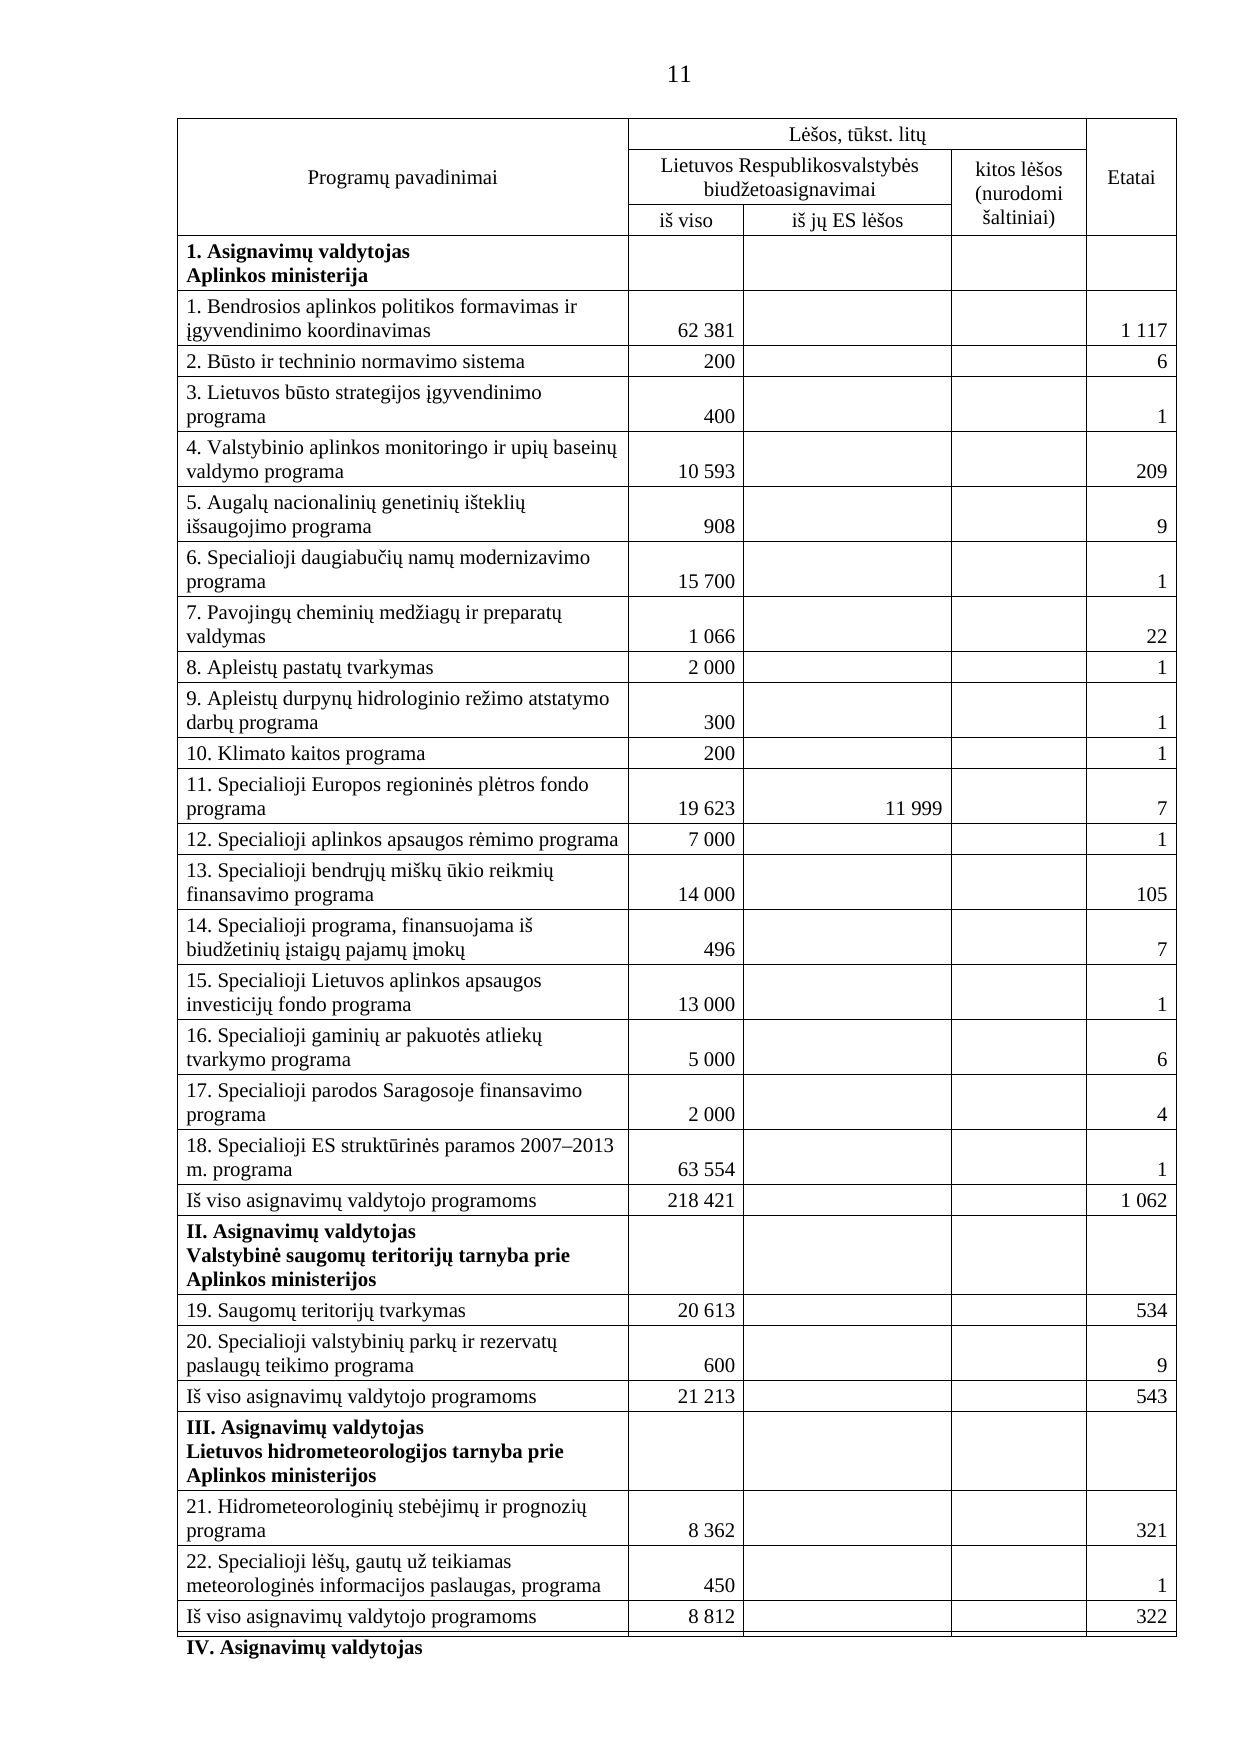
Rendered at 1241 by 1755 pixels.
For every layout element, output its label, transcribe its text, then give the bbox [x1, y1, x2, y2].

table_cell 1 [1087, 965, 1176, 1019]
table_cell 1 [1087, 738, 1176, 768]
table_cell [744, 432, 951, 486]
table_cell 8 362 [629, 1491, 743, 1545]
table_cell 22. Specialioji lėšų, gautų už teikiamas meteorologinės informacijos paslaugas, programa [178, 1546, 628, 1600]
table_cell [1087, 1632, 1176, 1636]
table_cell [1177, 1325, 1181, 1380]
table_cell [1087, 1412, 1176, 1490]
table_cell [952, 1295, 1086, 1325]
table_cell 6 [1087, 346, 1176, 376]
table_cell 543 [1087, 1381, 1176, 1411]
table_cell 17. Specialioji parodos Saragosoje finansavimo programa [178, 1075, 628, 1129]
table_cell [1177, 1545, 1181, 1600]
table_cell [629, 1412, 743, 1490]
table_cell 1 [1087, 652, 1176, 682]
table_cell [952, 1130, 1086, 1184]
table_cell 19 623 [629, 769, 743, 823]
table_cell 63 554 [629, 1130, 743, 1184]
table_cell 14 000 [629, 855, 743, 909]
table_cell 5 000 [629, 1020, 743, 1074]
table_cell 14. Specialioji programa, finansuojama iš biudžetinių įstaigų pajamų įmokų [178, 910, 628, 964]
table_cell 496 [629, 910, 743, 964]
table_cell [1087, 1216, 1176, 1294]
table_cell [1177, 1380, 1181, 1411]
table_cell [952, 652, 1086, 682]
table_cell 62 381 [629, 291, 743, 345]
table_cell 7 [1087, 910, 1176, 964]
table_cell 1 [1087, 683, 1176, 737]
table_cell [1177, 486, 1181, 541]
table_cell [952, 965, 1086, 1019]
table_cell [952, 432, 1086, 486]
table_cell 908 [629, 487, 743, 541]
table_cell [1177, 1019, 1181, 1074]
table_cell Iš viso asignavimų valdytojo programoms [178, 1381, 628, 1411]
table_cell [744, 652, 951, 682]
table_cell 322 [1087, 1601, 1176, 1631]
table_cell [952, 377, 1086, 431]
table_cell iš viso [629, 205, 743, 235]
table_cell [1177, 290, 1181, 345]
table_cell 20 613 [629, 1295, 743, 1325]
table_cell 7. Pavojingų cheminių medžiagų ir preparatų valdymas [178, 597, 628, 651]
table_cell 218 421 [629, 1185, 743, 1215]
table_cell 200 [629, 346, 743, 376]
table_cell 13. Specialioji bendrųjų miškų ūkio reikmių finansavimo programa [178, 855, 628, 909]
table_cell [744, 291, 951, 345]
table_cell [952, 683, 1086, 737]
table_cell 10 593 [629, 432, 743, 486]
table_cell 8 812 [629, 1601, 743, 1631]
table_cell [1177, 1215, 1181, 1294]
table_cell [1177, 1600, 1181, 1631]
table_cell [952, 1412, 1086, 1490]
table_cell 1 [1087, 824, 1176, 854]
table_cell [1087, 236, 1176, 290]
table_cell [744, 855, 951, 909]
table_cell [952, 824, 1086, 854]
table_cell 1 [1087, 1130, 1176, 1184]
table_cell 1 062 [1087, 1185, 1176, 1215]
table_cell 209 [1087, 432, 1176, 486]
table_cell [952, 291, 1086, 345]
table_cell [744, 487, 951, 541]
table_cell [744, 1185, 951, 1215]
table_cell 22 [1087, 597, 1176, 651]
table_header Programų pavadinimai [178, 119, 628, 235]
table_cell 19. Saugomų teritorijų tvarkymas [178, 1295, 628, 1325]
table_cell [952, 1075, 1086, 1129]
table_cell [744, 1075, 951, 1129]
table_cell 1. Bendrosios aplinkos politikos formavimas ir įgyvendinimo koordinavimas [178, 291, 628, 345]
table_cell 1 [1087, 1546, 1176, 1600]
table_cell [744, 683, 951, 737]
table_cell kitos lėšos (nurodomi šaltiniai) [952, 150, 1086, 235]
table_cell 15. Specialioji Lietuvos aplinkos apsaugos investicijų fondo programa [178, 965, 628, 1019]
table_cell [744, 1601, 951, 1631]
table_cell 3. Lietuvos būsto strategijos įgyvendinimo programa [178, 377, 628, 431]
table_cell [952, 738, 1086, 768]
table_cell 8. Apleistų pastatų tvarkymas [178, 652, 628, 682]
table_cell 1 [1087, 542, 1176, 596]
table_cell 7 000 [629, 824, 743, 854]
table_cell [952, 597, 1086, 651]
table_cell 1 117 [1087, 291, 1176, 345]
table_cell [952, 1632, 1086, 1636]
table_cell [1177, 651, 1181, 682]
table_cell 20. Specialioji valstybinių parkų ir rezervatų paslaugų teikimo programa [178, 1326, 628, 1380]
table_cell [952, 769, 1086, 823]
table_cell 4 [1087, 1075, 1176, 1129]
table_cell [744, 1326, 951, 1380]
table_cell [744, 1216, 951, 1294]
table_cell 450 [629, 1546, 743, 1600]
table_cell [952, 855, 1086, 909]
table_cell [1177, 823, 1181, 854]
table_cell [744, 738, 951, 768]
table_cell 7 [1087, 769, 1176, 823]
table_cell [952, 1020, 1086, 1074]
table_cell 16. Specialioji gaminių ar pakuotės atliekų tvarkymo programa [178, 1020, 628, 1074]
table_cell [744, 965, 951, 1019]
table_cell [1177, 235, 1181, 290]
table_cell 6 [1087, 1020, 1176, 1074]
table_cell 1. Asignavimų valdytojas Aplinkos ministerija [178, 236, 628, 290]
table_cell 2 000 [629, 652, 743, 682]
table_cell [1177, 737, 1181, 768]
table_cell [744, 824, 951, 854]
table_cell [744, 542, 951, 596]
table_cell 13 000 [629, 965, 743, 1019]
table_cell Iš viso asignavimų valdytojo programoms [178, 1185, 628, 1215]
table_cell [744, 1546, 951, 1600]
table_cell [744, 377, 951, 431]
table_cell 600 [629, 1326, 743, 1380]
table_cell 534 [1087, 1295, 1176, 1325]
table_cell [1177, 1074, 1181, 1129]
table_cell [744, 1381, 951, 1411]
table_cell 2 000 [629, 1075, 743, 1129]
table_cell Iš viso asignavimų valdytojo programoms [178, 1601, 628, 1631]
table_cell 6. Specialioji daugiabučių namų modernizavimo programa [178, 542, 628, 596]
table_header Etatai [1087, 119, 1176, 235]
table_header Lėšos, tūkst. litų [629, 119, 1086, 149]
table_cell [952, 1381, 1086, 1411]
table_cell 4. Valstybinio aplinkos monitoringo ir upių baseinų valdymo programa [178, 432, 628, 486]
table_cell [1177, 909, 1181, 964]
table_cell 9. Apleistų durpynų hidrologinio režimo atstatymo darbų programa [178, 683, 628, 737]
table_cell 15 700 [629, 542, 743, 596]
table_cell 5. Augalų nacionalinių genetinių išteklių išsaugojimo programa [178, 487, 628, 541]
table_cell [1177, 541, 1181, 596]
table_cell [1177, 1129, 1181, 1184]
table_cell [1177, 964, 1181, 1019]
table_cell 10. Klimato kaitos programa [178, 738, 628, 768]
table_cell [744, 1412, 951, 1490]
table_cell [952, 1326, 1086, 1380]
table_cell 9 [1087, 487, 1176, 541]
table_cell 400 [629, 377, 743, 431]
table_cell III. Asignavimų valdytojas Lietuvos hidrometeorologijos tarnyba prie Aplinkos ministerijos [178, 1412, 628, 1490]
table_cell [1177, 345, 1181, 376]
table_cell [744, 1020, 951, 1074]
table_cell [952, 1546, 1086, 1600]
table_cell [744, 346, 951, 376]
table_cell 200 [629, 738, 743, 768]
table_cell [952, 236, 1086, 290]
table_cell 11 999 [744, 769, 951, 823]
table_cell IV. Asignavimų valdytojas Lietuvos geologijos tarnyba prie Aplinkos ministerijos [178, 1632, 628, 1636]
table_cell Lietuvos Respublikosvalstybės biudžetoasignavimai [629, 150, 951, 204]
table_cell II. Asignavimų valdytojas Valstybinė saugomų teritorijų tarnyba prie Aplinkos ministerijos [178, 1216, 628, 1294]
table_cell [1177, 1184, 1181, 1215]
table_cell 11. Specialioji Europos regioninės plėtros fondo programa [178, 769, 628, 823]
table_cell [1177, 204, 1181, 235]
table_cell 21. Hidrometeorologinių stebėjimų ir prognozių programa [178, 1491, 628, 1545]
table_cell [1177, 1294, 1181, 1325]
table_cell [1177, 376, 1181, 431]
table_cell [1177, 431, 1181, 486]
table_cell [1177, 854, 1181, 909]
table_cell [744, 910, 951, 964]
table_cell [952, 1216, 1086, 1294]
table_cell 1 [1087, 377, 1176, 431]
table_cell [1177, 596, 1181, 651]
table_cell [629, 236, 743, 290]
table_header [1177, 118, 1181, 149]
table_cell [1177, 1490, 1181, 1545]
table_cell 300 [629, 683, 743, 737]
table_cell [952, 1185, 1086, 1215]
table_cell [952, 542, 1086, 596]
table_cell 2. Būsto ir techninio normavimo sistema [178, 346, 628, 376]
table_cell [744, 597, 951, 651]
table_cell [744, 1295, 951, 1325]
table_cell [952, 1491, 1086, 1545]
table_cell iš jų ES lėšos [744, 205, 951, 235]
table_cell [744, 1632, 951, 1636]
table_cell 12. Specialioji aplinkos apsaugos rėmimo programa [178, 824, 628, 854]
table_cell 1 066 [629, 597, 743, 651]
table_cell 18. Specialioji ES struktūrinės paramos 2007–2013 m. programa [178, 1130, 628, 1184]
table_cell [629, 1632, 743, 1636]
table_cell 9 [1087, 1326, 1176, 1380]
table_cell [744, 1130, 951, 1184]
table_cell [952, 346, 1086, 376]
table_cell [629, 1216, 743, 1294]
table_cell [952, 910, 1086, 964]
table_cell 105 [1087, 855, 1176, 909]
table_cell [744, 236, 951, 290]
table_cell [744, 1491, 951, 1545]
table_cell [952, 487, 1086, 541]
table_cell [1177, 149, 1181, 204]
table_cell 321 [1087, 1491, 1176, 1545]
table_cell [1177, 768, 1181, 823]
table_cell [952, 1601, 1086, 1631]
table_cell [1177, 1411, 1181, 1490]
table_cell 21 213 [629, 1381, 743, 1411]
table_cell [1177, 682, 1181, 737]
